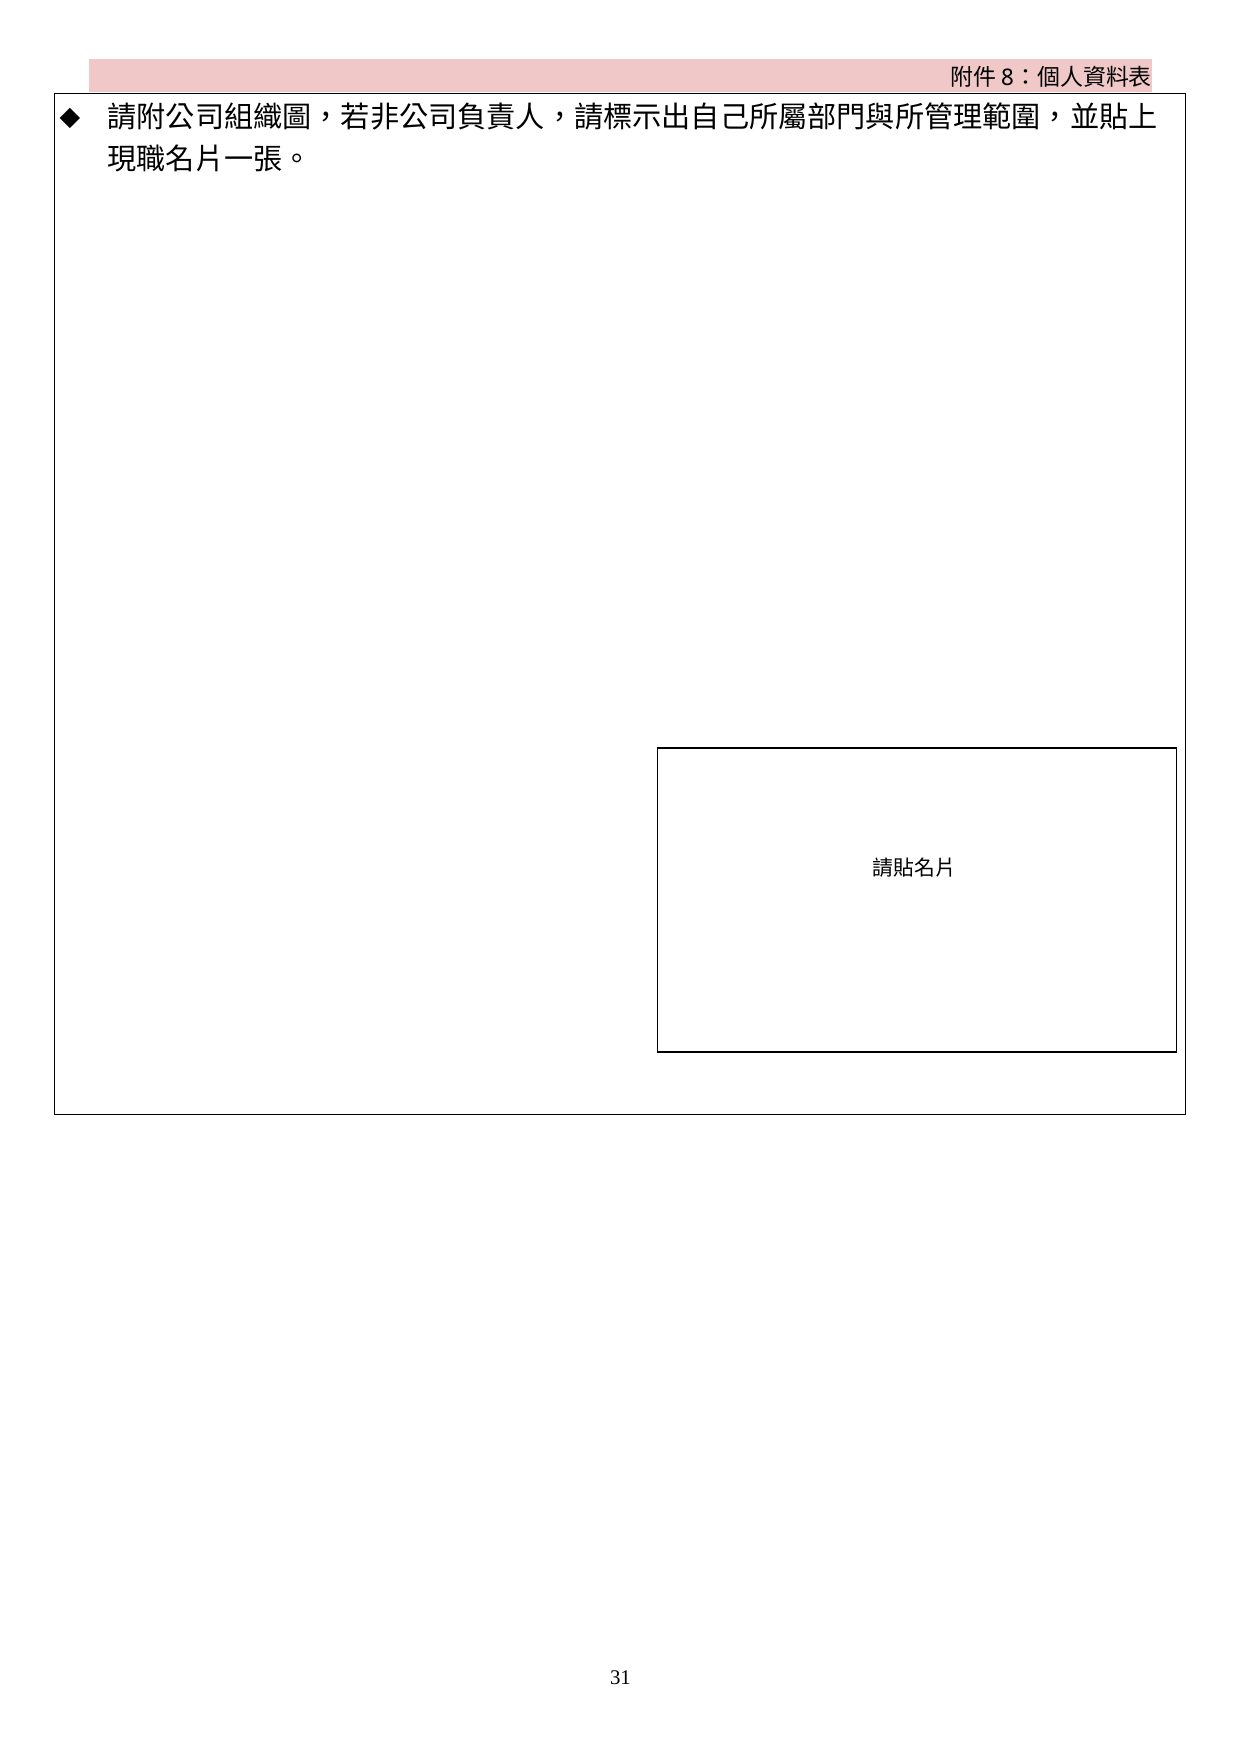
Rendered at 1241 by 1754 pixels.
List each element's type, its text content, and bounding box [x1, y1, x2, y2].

table_cell 請附公司組織圖，若非公司負責人，請標示出自己所屬部門與所管理範圍，並貼上現職名片一張。 [55, 94, 1185, 1114]
